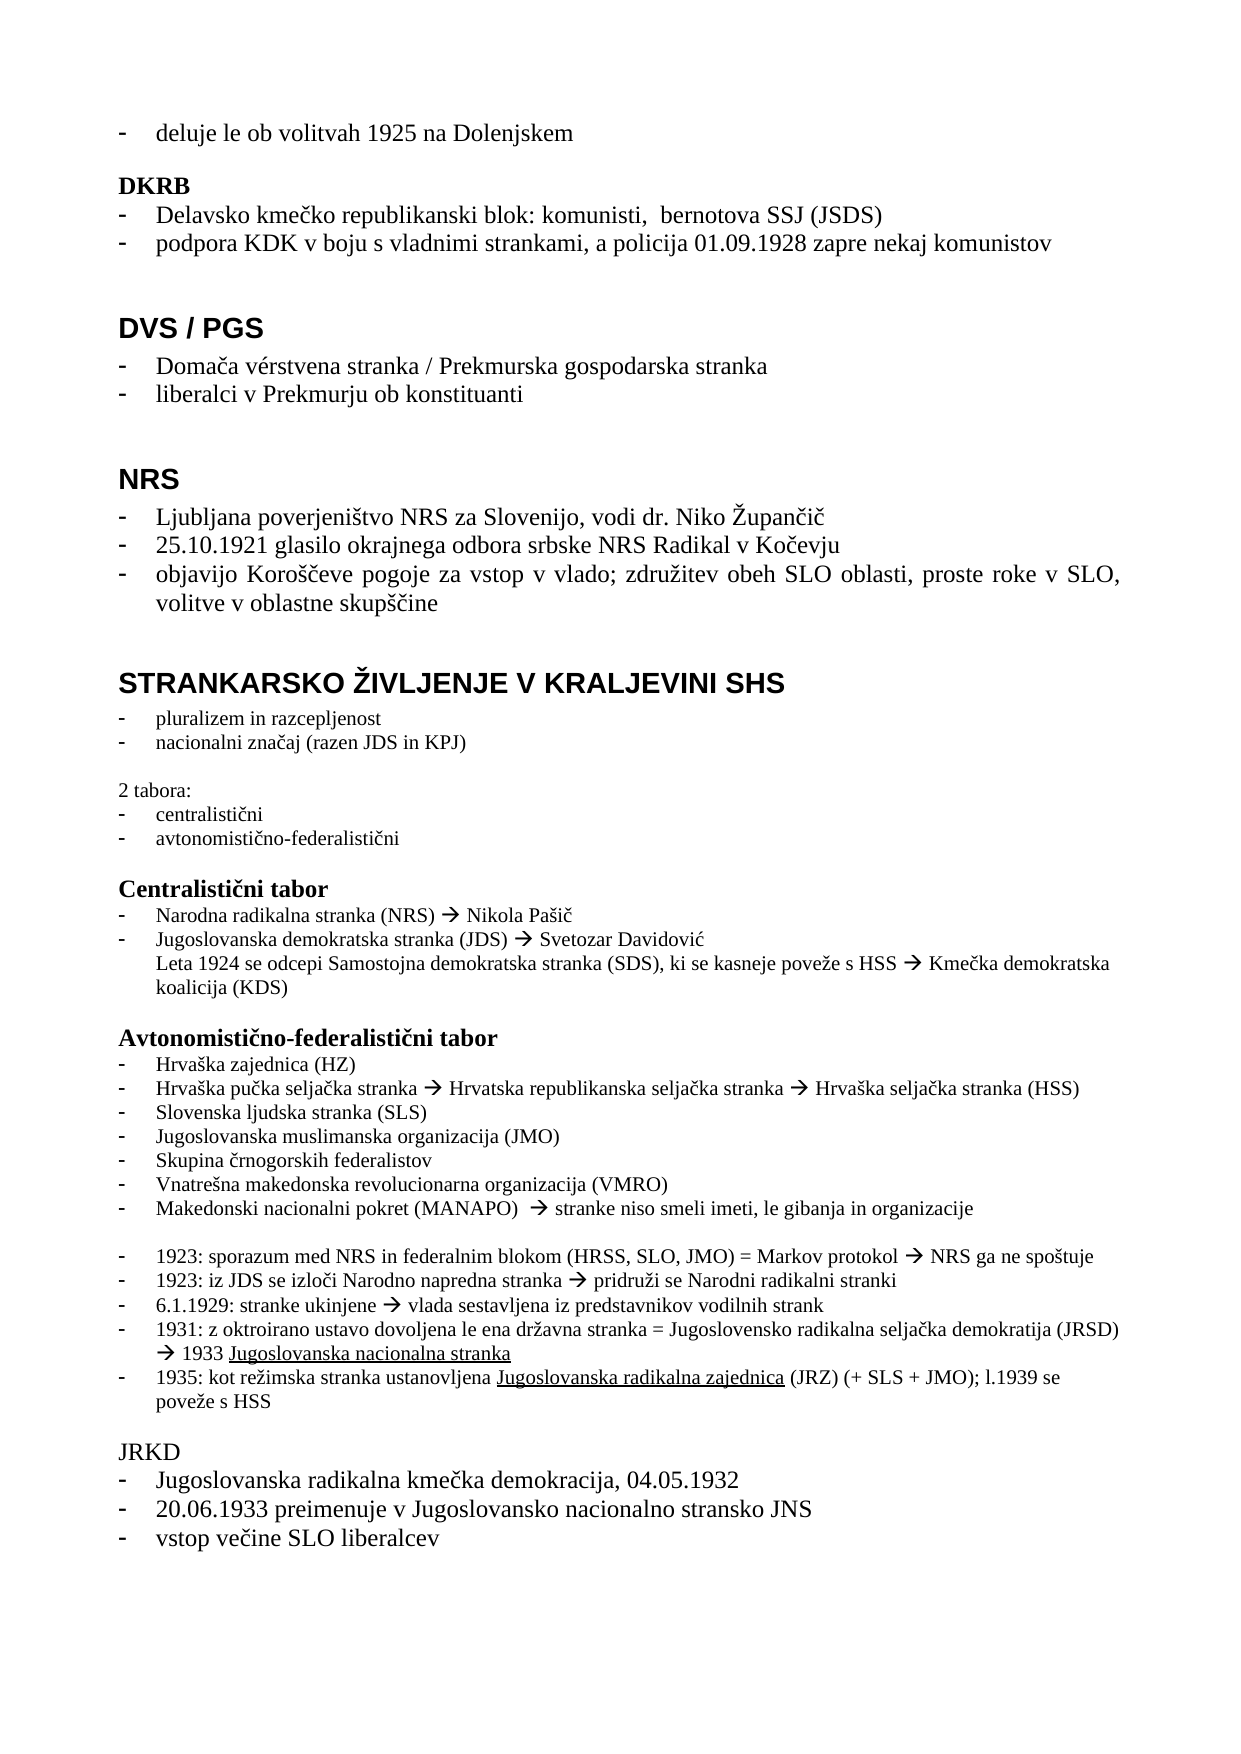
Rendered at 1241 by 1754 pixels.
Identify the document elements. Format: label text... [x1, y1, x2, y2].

subtitle DVS / PGS [118, 311, 1122, 344]
subtitle Avtonomistično-federalistični tabor [118, 1023, 1122, 1052]
list Narodna radikalna stranka (NRS)  Nikola Pašič [118, 903, 1122, 927]
list Delavsko kmečko republikanski blok: komunisti, bernotova SSJ (JSDS) [118, 200, 1122, 228]
list 1923: iz JDS se izloči Narodno napredna stranka  pridruži se Narodni radikalni stranki [118, 1268, 1122, 1292]
list Ljubljana poverjeništvo NRS za Slovenijo, vodi dr. Niko Župančič [118, 502, 1122, 531]
list 25.10.1921 glasilo okrajnega odbora srbske NRS Radikal v Kočevju [118, 531, 1122, 559]
list pluralizem in razcepljenost [118, 706, 1122, 730]
list Vnatrešna makedonska revolucionarna organizacija (VMRO) [118, 1172, 1122, 1196]
list 1931: z oktroirano ustavo dovoljena le ena državna stranka = Jugoslovensko radikalna seljačka demokratija (JRSD)  1933 Jugoslovanska nacionalna stranka [118, 1317, 1122, 1365]
list 1935: kot režimska stranka ustanovljena Jugoslovanska radikalna zajednica (JRZ) (+ SLS + JMO); l.1939 se poveže s HSS [118, 1365, 1122, 1413]
list podpora KDK v boju s vladnimi strankami, a policija 01.09.1928 zapre nekaj komunistov [118, 228, 1122, 257]
text 2 tabora: [118, 778, 1122, 802]
subtitle STRANKARSKO ŽIVLJENJE V KRALJEVINI SHS [118, 666, 1122, 699]
subtitle JRKD [118, 1437, 1122, 1466]
list objavijo Koroščeve pogoje za vstop v vlado; združitev obeh SLO oblasti, proste roke v SLO, volitve v oblastne skupščine [118, 559, 1122, 617]
list Hrvaška pučka seljačka stranka  Hrvatska republikanska seljačka stranka  Hrvaška seljačka stranka (HSS) [118, 1076, 1122, 1100]
subtitle Centralistični tabor [118, 874, 1122, 903]
list Hrvaška zajednica (HZ) [118, 1052, 1122, 1076]
list vstop večine SLO liberalcev [118, 1523, 1122, 1552]
list nacionalni značaj (razen JDS in KPJ) [118, 730, 1122, 754]
list Jugoslovanska muslimanska organizacija (JMO) [118, 1124, 1122, 1148]
list Jugoslovanska radikalna kmečka demokracija, 04.05.1932 [118, 1466, 1122, 1494]
list liberalci v Prekmurju ob konstituanti [118, 379, 1122, 408]
list deluje le ob volitvah 1925 na Dolenjskem [118, 118, 1122, 147]
list centralistični [118, 802, 1122, 826]
list 6.1.1929: stranke ukinjene  vlada sestavljena iz predstavnikov vodilnih strank [118, 1292, 1122, 1317]
text Leta 1924 se odcepi Samostojna demokratska stranka (SDS), ki se kasneje poveže s HSS  Kmečka demokratska koalicija (KDS) [156, 951, 1122, 999]
list avtonomistično-federalistični [118, 826, 1122, 850]
list 1923: sporazum med NRS in federalnim blokom (HRSS, SLO, JMO) = Markov protokol  NRS ga ne spoštuje [118, 1244, 1122, 1268]
list Slovenska ljudska stranka (SLS) [118, 1100, 1122, 1124]
subtitle DKRB [118, 171, 1122, 200]
subtitle NRS [118, 462, 1122, 496]
list Skupina črnogorskih federalistov [118, 1148, 1122, 1172]
list Domača vérstvena stranka / Prekmurska gospodarska stranka [118, 351, 1122, 379]
list 20.06.1933 preimenuje v Jugoslovansko nacionalno stransko JNS [118, 1494, 1122, 1523]
list Makedonski nacionalni pokret (MANAPO)  stranke niso smeli imeti, le gibanja in organizacije [118, 1196, 1122, 1220]
list Jugoslovanska demokratska stranka (JDS)  Svetozar Davidović [118, 927, 1122, 951]
